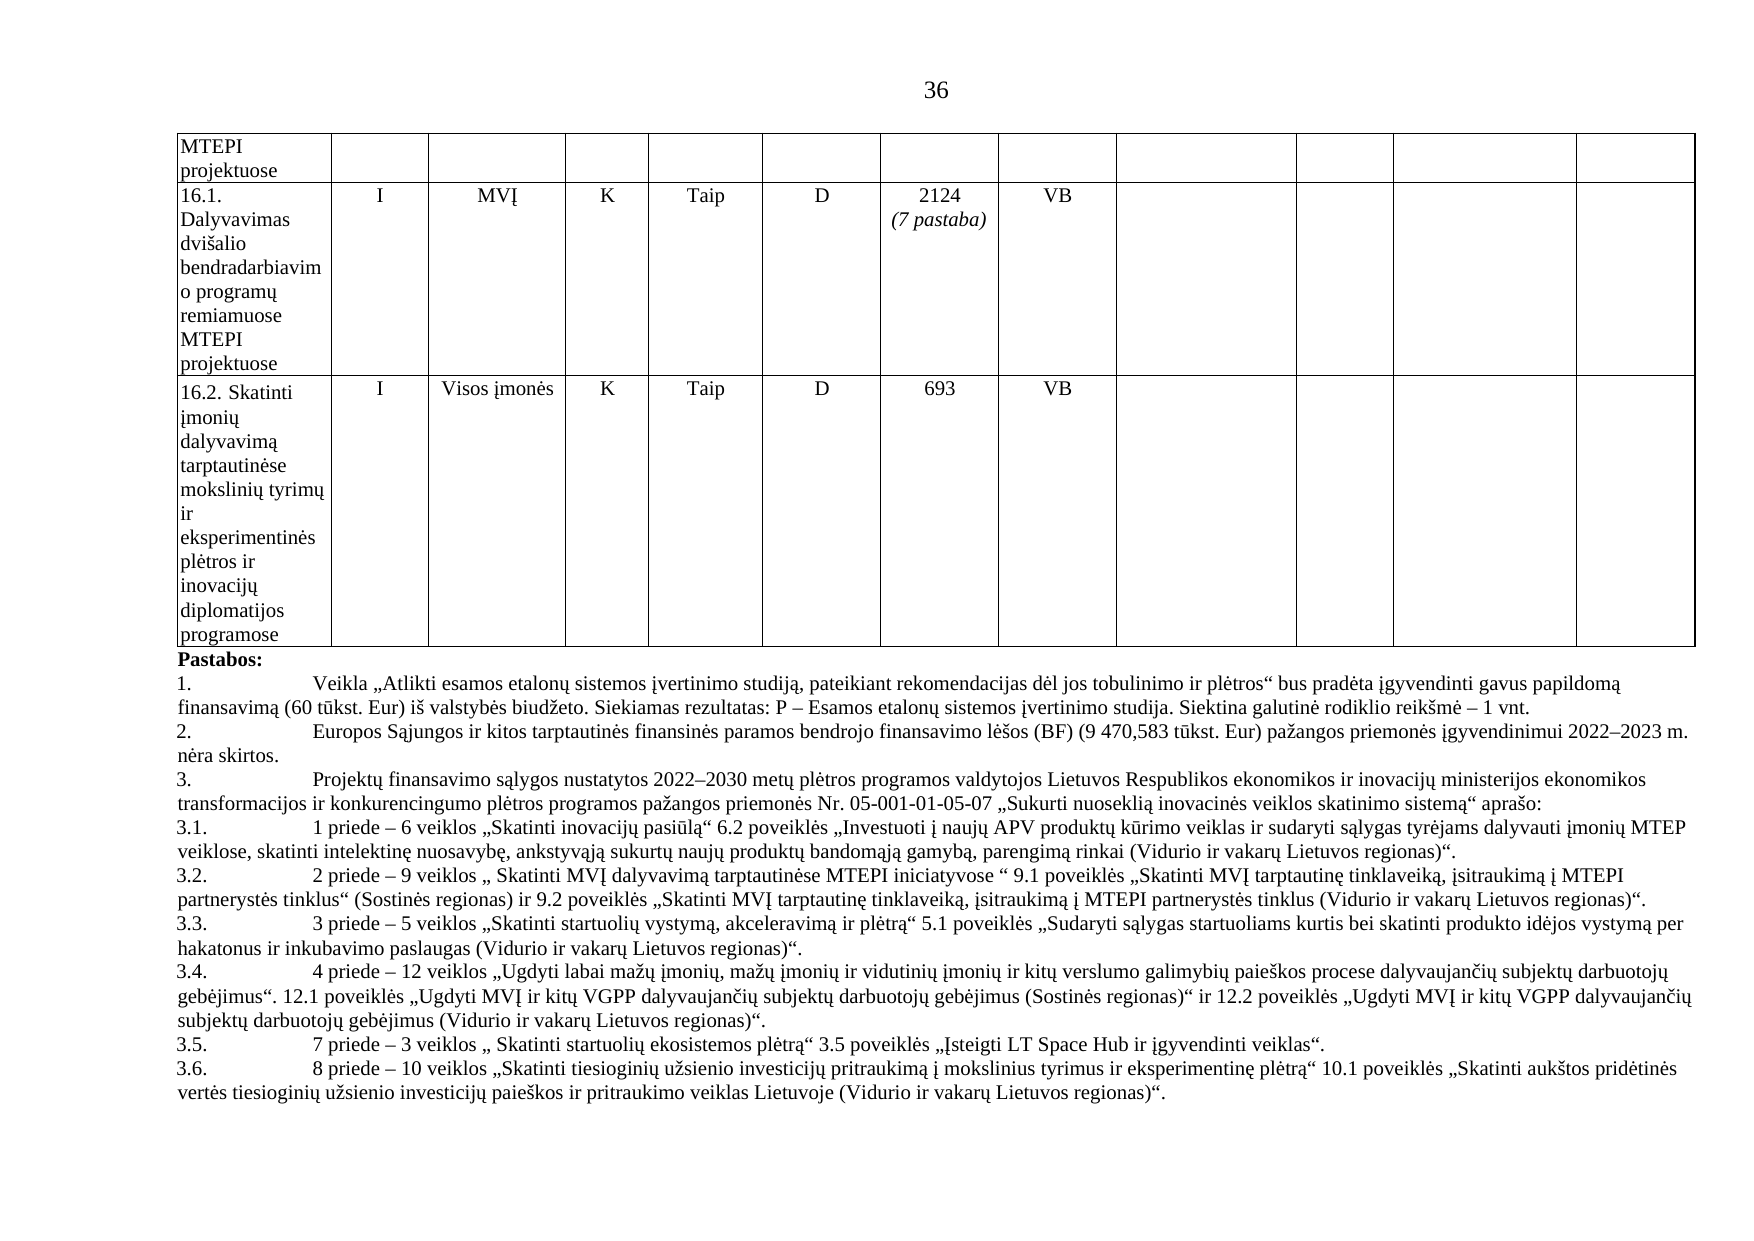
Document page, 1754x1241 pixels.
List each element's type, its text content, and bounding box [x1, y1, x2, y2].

table_cell [332, 134, 428, 182]
text 3. Projektų finansavimo sąlygos nustatytos 2022–2030 metų plėtros programos valdytojos Lietuvos Respublikos ekonomikos ir inovacijų ministerijos ekonomikos transformacijos ir konkurencingumo plėtros programos pažangos priemonės Nr. 05-001-01-05-07 „Sukurti nuoseklią inovacinės veiklos skatinimo sistemą“ aprašo: [176, 767, 1695, 815]
table_cell [1577, 134, 1694, 182]
table_cell [763, 134, 880, 182]
text Pastabos: [177, 647, 1695, 671]
table_cell [566, 134, 648, 182]
text 3.5. 7 priede – 3 veiklos „ Skatinti startuolių ekosistemos plėtrą“ 3.5 poveiklės „Įsteigti LT Space Hub ir įgyvendinti veiklas“. [176, 1032, 1695, 1056]
table_cell [1394, 134, 1576, 182]
table_cell 2124 (7 pastaba) [881, 183, 998, 375]
table_cell [649, 134, 762, 182]
table_cell VB [999, 376, 1116, 646]
table_cell [1117, 376, 1296, 646]
table_cell [1297, 376, 1393, 646]
table_cell [1297, 183, 1393, 375]
table_cell Taip [649, 183, 762, 375]
text 3.3. 3 priede – 5 veiklos „Skatinti startuolių vystymą, akceleravimą ir plėtrą“ 5.1 poveiklės „Sudaryti sąlygas startuoliams kurtis bei skatinti produkto idėjos vystymą per hakatonus ir inkubavimo paslaugas (Vidurio ir vakarų Lietuvos regionas)“. [176, 911, 1695, 959]
table_cell K [566, 183, 648, 375]
table_cell [1297, 134, 1393, 182]
table_cell [1577, 376, 1694, 646]
text 3.4. 4 priede – 12 veiklos „Ugdyti labai mažų įmonių, mažų įmonių ir vidutinių įmonių ir kitų verslumo galimybių paieškos procese dalyvaujančių subjektų darbuotojų gebėjimus“. 12.1 poveiklės „Ugdyti MVĮ ir kitų VGPP dalyvaujančių subjektų darbuotojų gebėjimus (Sostinės regionas)“ ir 12.2 poveiklės „Ugdyti MVĮ ir kitų VGPP dalyvaujančių subjektų darbuotojų gebėjimus (Vidurio ir vakarų Lietuvos regionas)“. [176, 959, 1695, 1032]
table_cell D [763, 183, 880, 375]
table_cell [881, 134, 998, 182]
table_cell [1394, 183, 1576, 375]
table_cell [1117, 134, 1296, 182]
table_cell [1117, 183, 1296, 375]
table_cell I [332, 376, 428, 646]
table_cell 693 [881, 376, 998, 646]
table_cell I [332, 183, 428, 375]
text 3.2. 2 priede – 9 veiklos „ Skatinti MVĮ dalyvavimą tarptautinėse MTEPI iniciatyvose “ 9.1 poveiklės „Skatinti MVĮ tarptautinę tinklaveiką, įsitraukimą į MTEPI partnerystės tinklus“ (Sostinės regionas) ir 9.2 poveiklės „Skatinti MVĮ tarptautinę tinklaveiką, įsitraukimą į MTEPI partnerystės tinklus (Vidurio ir vakarų Lietuvos regionas)“. [176, 863, 1695, 911]
table_cell MTEPI projektuose [178, 134, 331, 182]
table_cell Visos įmonės [429, 376, 565, 646]
table_cell 16.1. Dalyvavimas dvišalio bendradarbiavimo programų remiamuose MTEPI projektuose [178, 183, 331, 375]
table_cell K [566, 376, 648, 646]
text 3.1. 1 priede – 6 veiklos „Skatinti inovacijų pasiūlą“ 6.2 poveiklės „Investuoti į naujų APV produktų kūrimo veiklas ir sudaryti sąlygas tyrėjams dalyvauti įmonių MTEP veiklose, skatinti intelektinę nuosavybę, ankstyvąją sukurtų naujų produktų bandomąją gamybą, parengimą rinkai (Vidurio ir vakarų Lietuvos regionas)“. [176, 815, 1695, 863]
table_cell [999, 134, 1116, 182]
table_cell D [763, 376, 880, 646]
table_cell VB [999, 183, 1116, 375]
table_cell [1577, 183, 1694, 375]
table_cell [429, 134, 565, 182]
text 1. Veikla „Atlikti esamos etalonų sistemos įvertinimo studiją, pateikiant rekomendacijas dėl jos tobulinimo ir plėtros“ bus pradėta įgyvendinti gavus papildomą finansavimą (60 tūkst. Eur) iš valstybės biudžeto. Siekiamas rezultatas: P – Esamos etalonų sistemos įvertinimo studija. Siektina galutinė rodiklio reikšmė – 1 vnt. [176, 671, 1695, 719]
table_cell MVĮ [429, 183, 565, 375]
table_cell Taip [649, 376, 762, 646]
text 3.6. 8 priede – 10 veiklos „Skatinti tiesioginių užsienio investicijų pritraukimą į mokslinius tyrimus ir eksperimentinę plėtrą“ 10.1 poveiklės „Skatinti aukštos pridėtinės vertės tiesioginių užsienio investicijų paieškos ir pritraukimo veiklas Lietuvoje (Vidurio ir vakarų Lietuvos regionas)“. [176, 1056, 1695, 1104]
text 2. Europos Sąjungos ir kitos tarptautinės finansinės paramos bendrojo finansavimo lėšos (BF) (9 470,583 tūkst. Eur) pažangos priemonės įgyvendinimui 2022–2023 m. nėra skirtos. [176, 719, 1695, 767]
table_cell [1394, 376, 1576, 646]
table_cell 16.2. Skatinti įmonių dalyvavimą tarptautinėse mokslinių tyrimų ir eksperimentinės plėtros ir inovacijų diplomatijos programose [178, 376, 331, 646]
